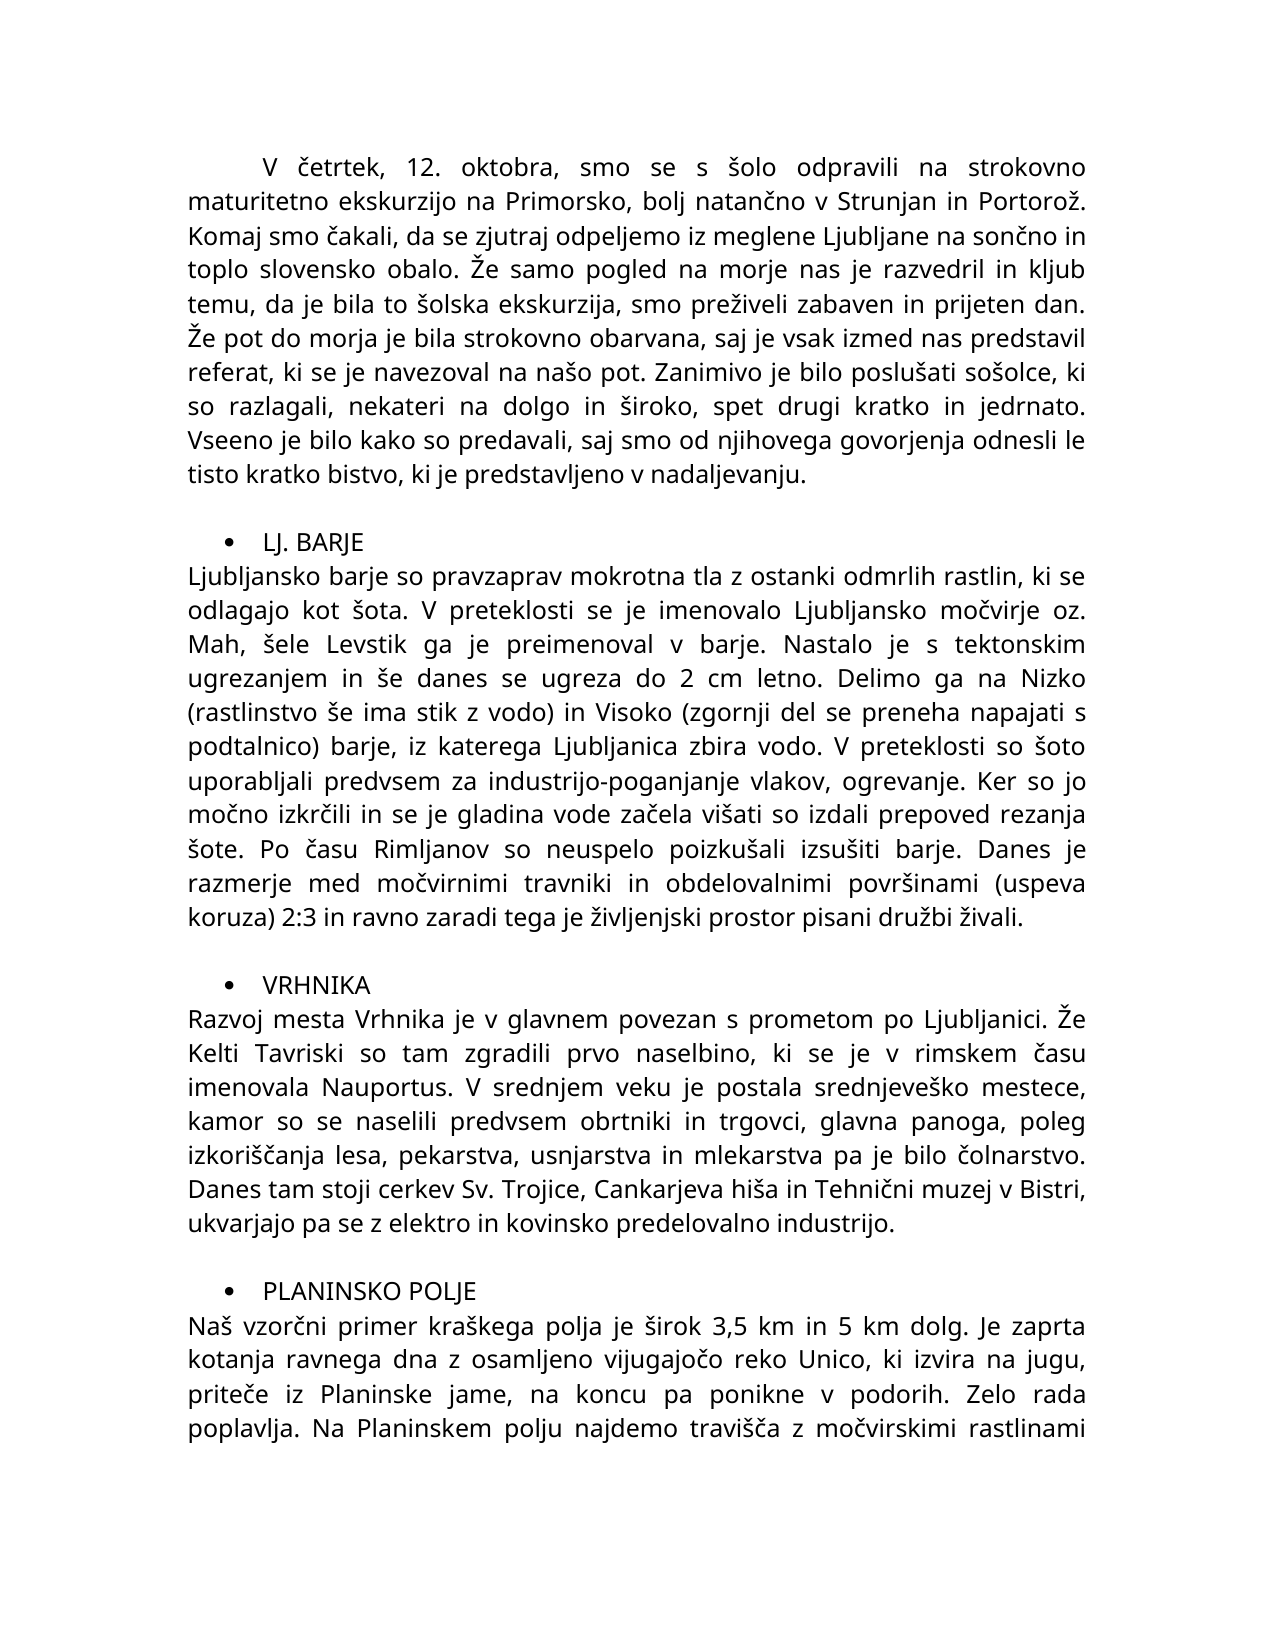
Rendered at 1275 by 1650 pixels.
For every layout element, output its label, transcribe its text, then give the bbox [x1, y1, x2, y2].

text Razvoj mesta Vrhnika je v glavnem povezan s prometom po Ljubljanici. Že Kelti Tavriski so tam zgradili prvo naselbino, ki se je v rimskem času imenovala Nauportus. V srednjem veku je postala srednjeveško mestece, kamor so se naselili predvsem obrtniki in trgovci, glavna panoga, poleg izkoriščanja lesa, pekarstva, usnjarstva in mlekarstva pa je bilo čolnarstvo. Danes tam stoji cerkev Sv. Trojice, Cankarjeva hiša in Tehnični muzej v Bistri, ukvarjajo pa se z elektro in kovinsko predelovalno industrijo. [187, 1002, 1087, 1240]
list VRHNIKA [225, 967, 1087, 1002]
list LJ. BARJE [225, 525, 1087, 559]
list PLANINSKO POLJE [225, 1274, 1087, 1308]
text Naš vzorčni primer kraškega polja je širok 3,5 km in 5 km dolg. Je zaprta kotanja ravnega dna z osamljeno vijugajočo reko Unico, ki izvira na jugu, priteče iz Planinske jame, na koncu pa ponikne v podorih. Zelo rada poplavlja. Na Planinskem polju najdemo travišča z močvirskimi rastlinami [187, 1308, 1087, 1444]
text Ljubljansko barje so pravzaprav mokrotna tla z ostanki odmrlih rastlin, ki se odlagajo kot šota. V preteklosti se je imenovalo Ljubljansko močvirje oz. Mah, šele Levstik ga je preimenoval v barje. Nastalo je s tektonskim ugrezanjem in še danes se ugreza do 2 cm letno. Delimo ga na Nizko (rastlinstvo še ima stik z vodo) in Visoko (zgornji del se preneha napajati s podtalnico) barje, iz katerega Ljubljanica zbira vodo. V preteklosti so šoto uporabljali predvsem za industrijo-poganjanje vlakov, ogrevanje. Ker so jo močno izkrčili in se je gladina vode začela višati so izdali prepoved rezanja šote. Po času Rimljanov so neuspelo poizkušali izsušiti barje. Danes je razmerje med močvirnimi travniki in obdelovalnimi površinami (uspeva koruza) 2:3 in ravno zaradi tega je življenjski prostor pisani družbi živali. [187, 559, 1087, 933]
text V četrtek, 12. oktobra, smo se s šolo odpravili na strokovno maturitetno ekskurzijo na Primorsko, bolj natančno v Strunjan in Portorož. Komaj smo čakali, da se zjutraj odpeljemo iz meglene Ljubljane na sončno in toplo slovensko obalo. Že samo pogled na morje nas je razvedril in kljub temu, da je bila to šolska ekskurzija, smo preživeli zabaven in prijeten dan. Že pot do morja je bila strokovno obarvana, saj je vsak izmed nas predstavil referat, ki se je navezoval na našo pot. Zanimivo je bilo poslušati sošolce, ki so razlagali, nekateri na dolgo in široko, spet drugi kratko in jedrnato. Vseeno je bilo kako so predavali, saj smo od njihovega govorjenja odnesli le tisto kratko bistvo, ki je predstavljeno v nadaljevanju. [187, 150, 1087, 491]
